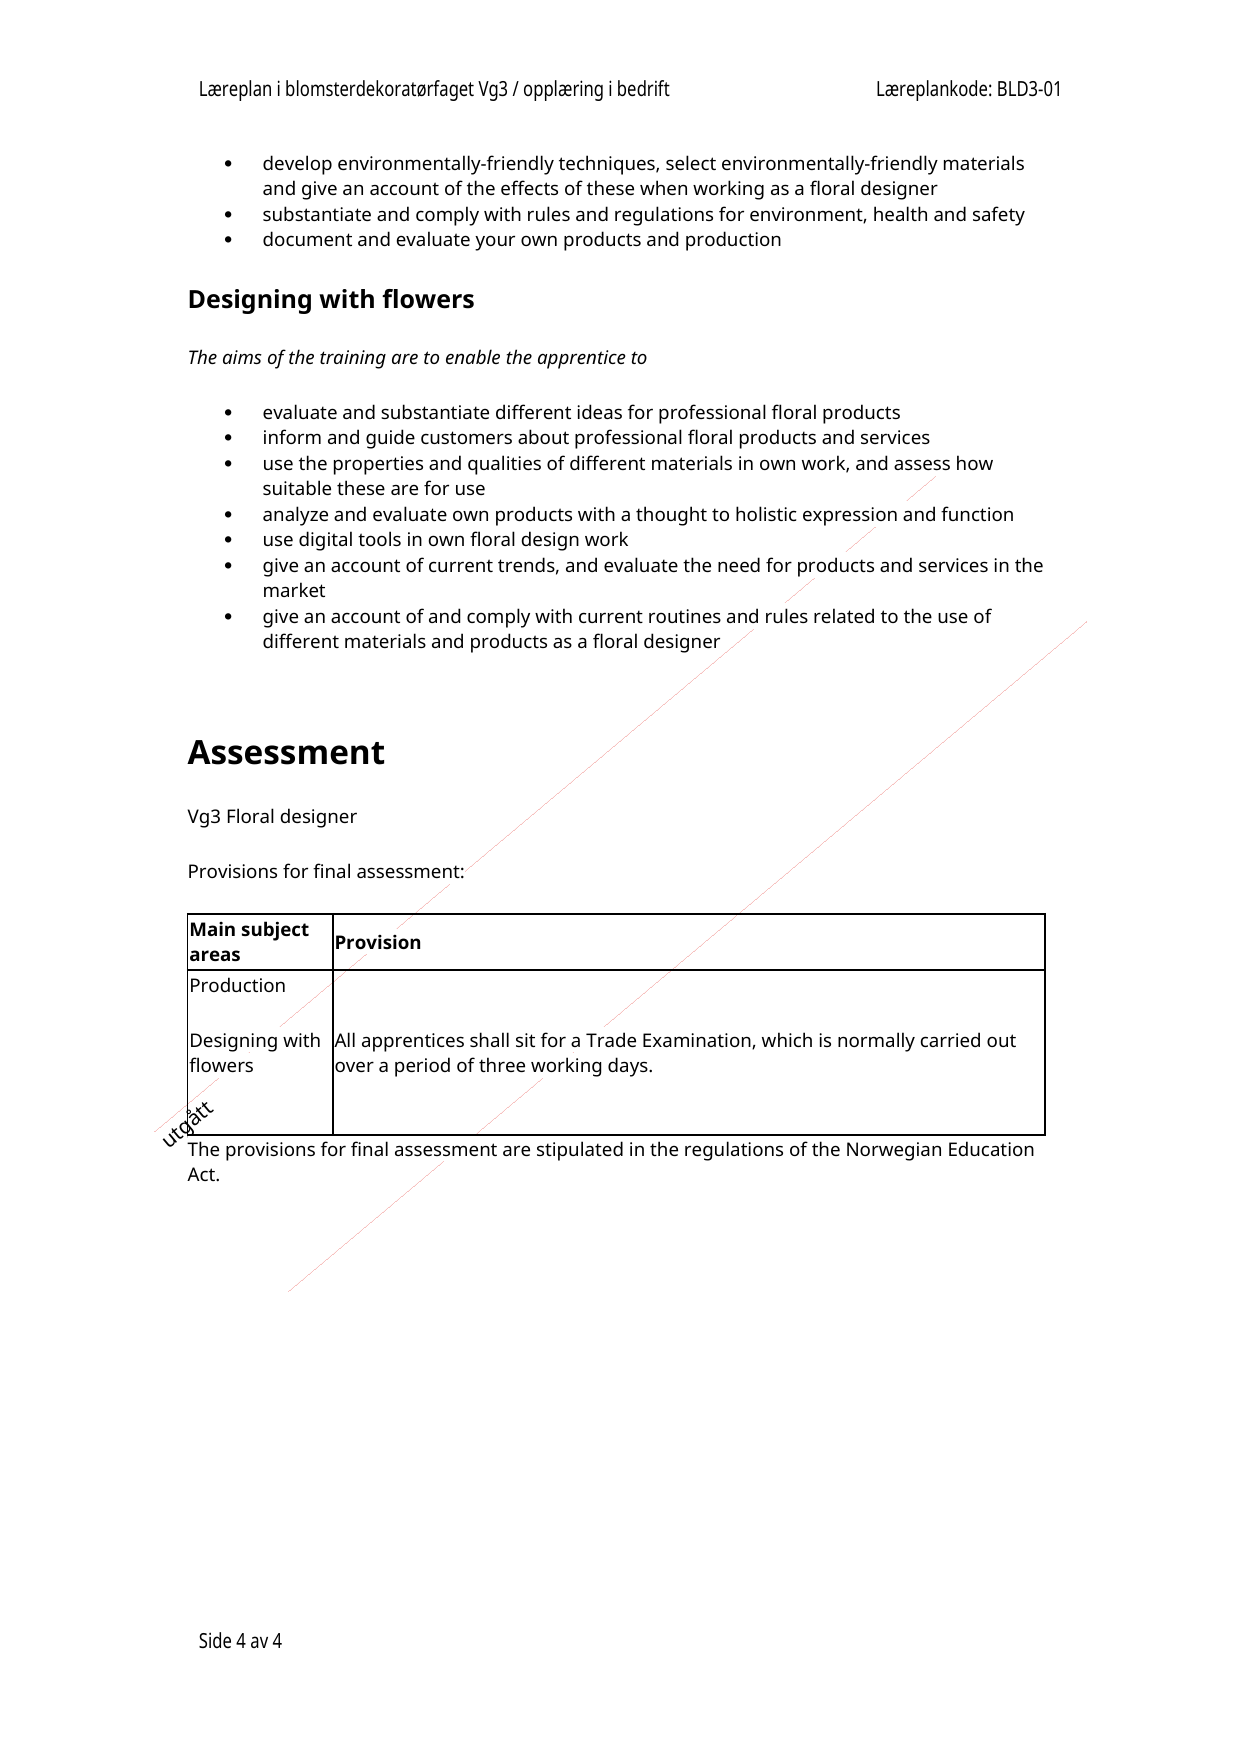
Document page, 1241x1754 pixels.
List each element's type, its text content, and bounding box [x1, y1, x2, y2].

list use digital tools in own floral design work [847, 527, 1053, 552]
text Provisions for final assessment: [465, 858, 803, 884]
table_header Provision [334, 954, 365, 969]
list evaluate and substantiate different ideas for professional floral products [906, 399, 1053, 425]
table_header Provision [398, 915, 735, 929]
list give an account of current trends, and evaluate the need for products and services in the market [225, 552, 263, 603]
text [841, 803, 1053, 829]
table_cell All apprentices shall sit for a Trade Examination, which is normally carried out over a period of three working days. [478, 971, 1044, 1134]
table_header Provision [350, 954, 689, 969]
table_cell All apprentices shall sit for a Trade Examination, which is normally carried out over a period of three working days. [334, 1078, 541, 1134]
table_header Provision [334, 915, 411, 929]
list document and evaluate your own products and production [782, 227, 1053, 252]
text The provisions for final assessment are stipulated in the regulations of the Norwegian Education Act. [225, 1161, 442, 1187]
text [517, 803, 869, 829]
list use the properties and qualities of different materials in own work, and assess how suitable these are for use [491, 476, 934, 501]
subtitle [582, 683, 1012, 774]
subtitle Assessment [187, 683, 687, 774]
list give an account of current trends, and evaluate the need for products and services in the market [786, 552, 1053, 603]
text The aims of the training are to enable the apprentice to [187, 344, 1053, 370]
table_cell All apprentices shall sit for a Trade Examination, which is normally carried out over a period of three working days. [334, 971, 669, 1027]
list use digital tools in own floral design work [225, 527, 263, 552]
table_header Provision [674, 915, 1044, 969]
subtitle Designing with flowers [475, 281, 1053, 315]
text Vg3 Floral designer [187, 803, 544, 829]
list use digital tools in own floral design work [629, 527, 873, 552]
list give an account of current trends, and evaluate the need for products and services in the market [326, 578, 813, 603]
text The provisions for final assessment are stipulated in the regulations of the Norwegian Education Act. [415, 1136, 1053, 1187]
list inform and guide customers about professional floral products and services [931, 425, 1053, 450]
list give an account of and comply with current routines and rules related to the use of different materials and products as a floral designer [725, 603, 1053, 654]
text Provisions for final assessment: [776, 858, 1053, 884]
list develop environmentally-friendly techniques, select environmentally-friendly materials and give an account of the effects of these when working as a floral designer [943, 150, 1053, 201]
subtitle [907, 683, 1053, 774]
list use the properties and qualities of different materials in own work, and assess how suitable these are for use [908, 450, 1053, 501]
